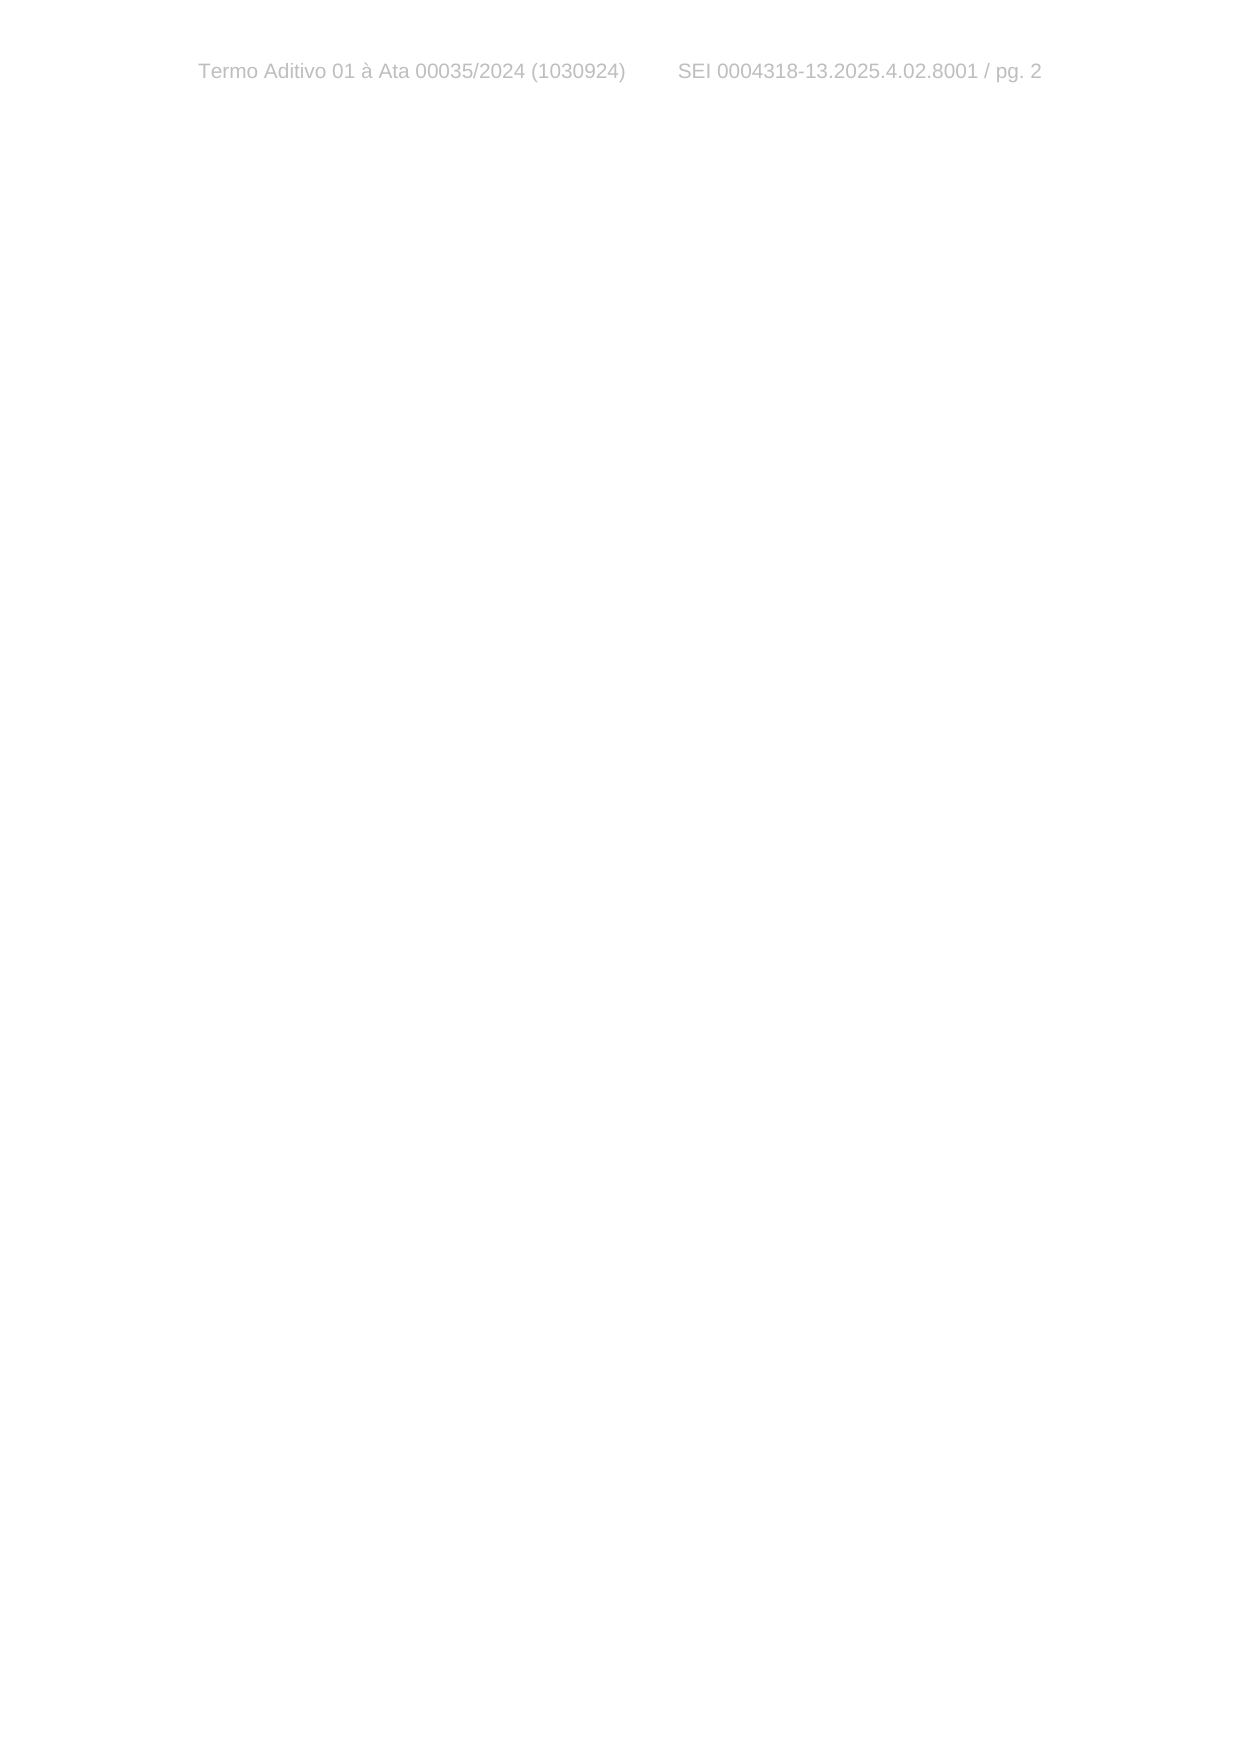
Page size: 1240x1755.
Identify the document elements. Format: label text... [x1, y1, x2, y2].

text Termo Aditivo 01 à Ata 00035/2024 (1030924) SEI 0004318-13.2025.4.02.8001 / pg. 2 [73, 59, 1167, 83]
